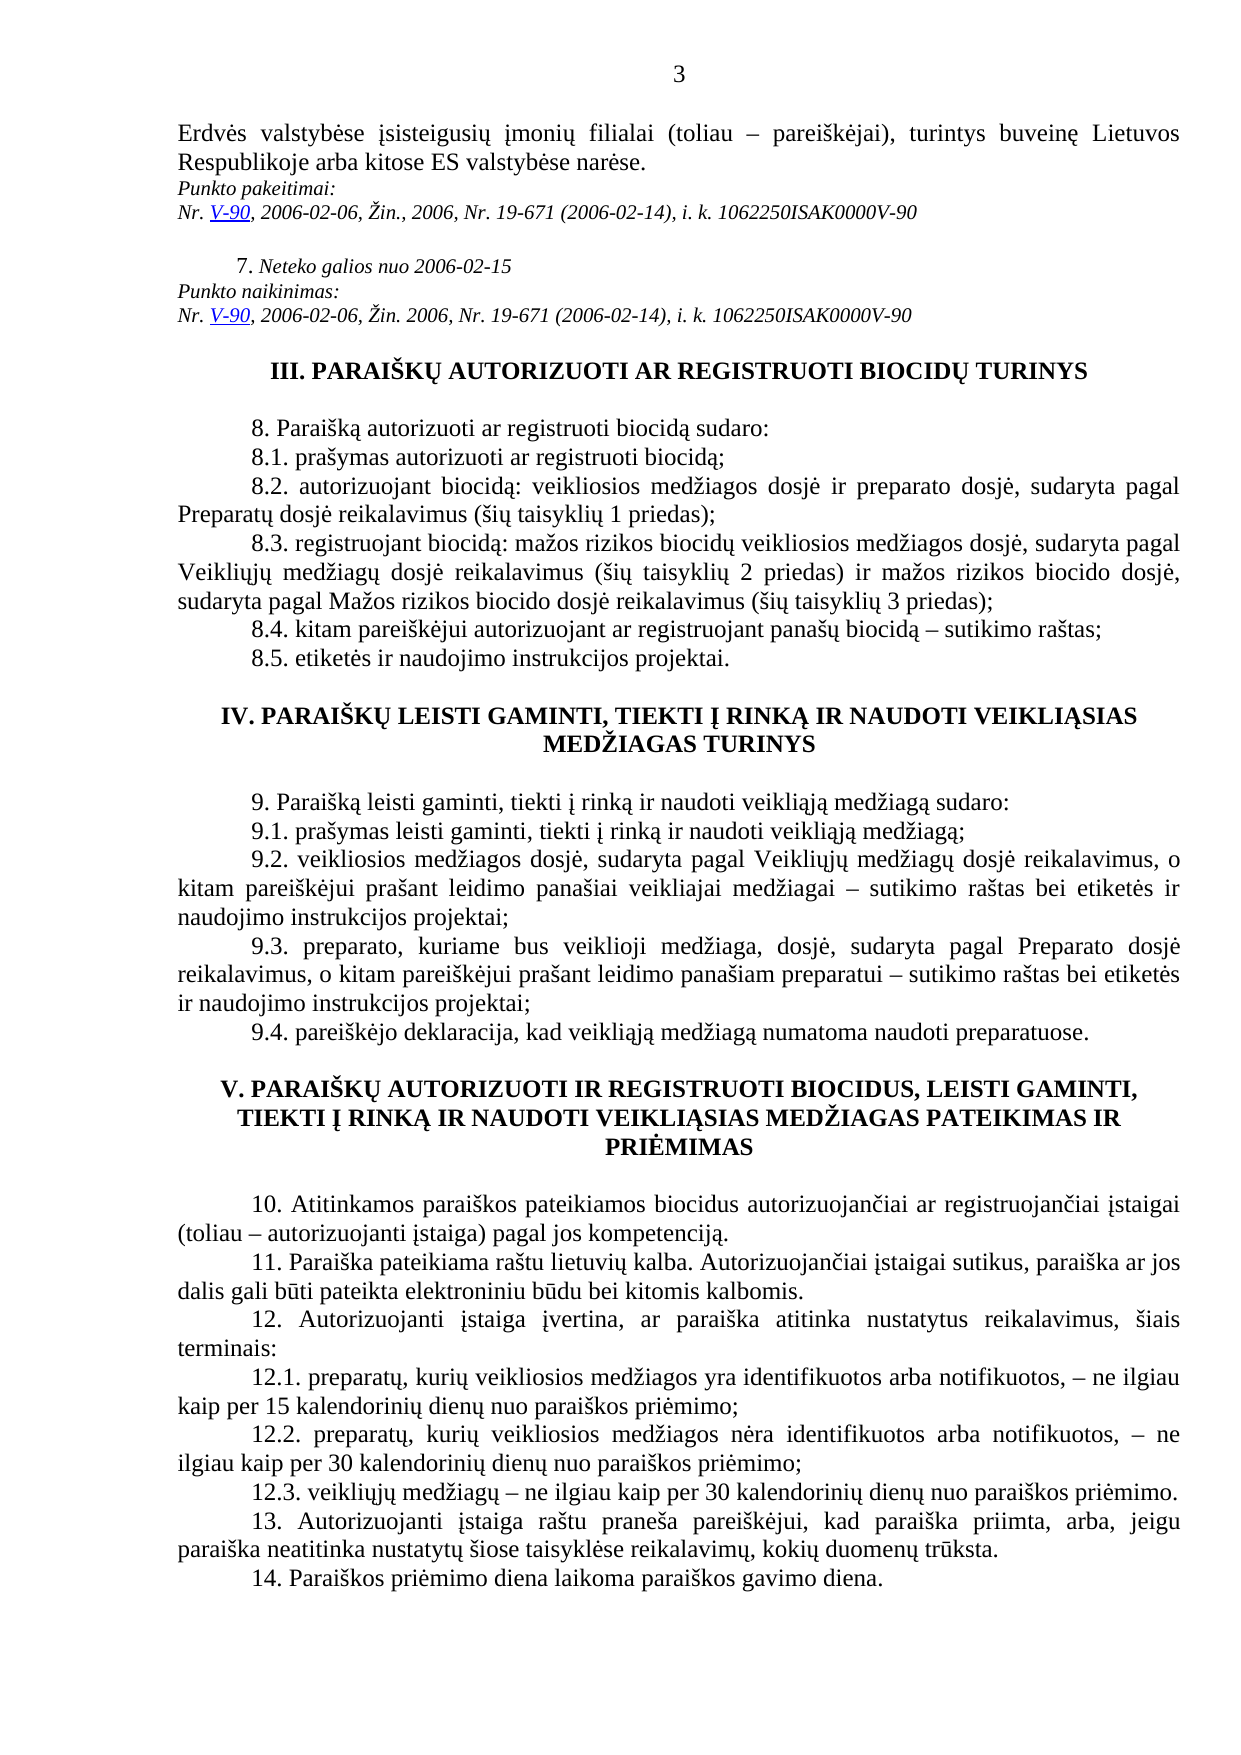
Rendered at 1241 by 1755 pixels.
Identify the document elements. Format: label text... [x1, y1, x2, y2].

text III. paraiškŲ autorizuoti ar registruoti biocidŲ tUrinys [177, 356, 1181, 384]
text 9.3. preparato, kuriame bus veiklioji medžiaga, dosjė, sudaryta pagal Preparato dosjė reikalavimus, o kitam pareiškėjui prašant leidimo panašiam preparatui – sutikimo raštas bei etiketės ir naudojimo instrukcijos projektai; [177, 931, 1181, 1017]
text 9.2. veikliosios medžiagos dosjė, sudaryta pagal Veikliųjų medžiagų dosjė reikalavimus, o kitam pareiškėjui prašant leidimo panašiai veikliajai medžiagai – sutikimo raštas bei etiketės ir naudojimo instrukcijos projektai; [177, 844, 1181, 931]
text 8.4. kitam pareiškėjui autorizuojant ar registruojant panašų biocidą – sutikimo raštas; [177, 614, 1181, 643]
text 13. Autorizuojanti įstaiga raštu praneša pareiškėjui, kad paraiška priimta, arba, jeigu paraiška neatitinka nustatytų šiose taisyklėse reikalavimų, kokių duomenų trūksta. [177, 1506, 1181, 1563]
text 10. Atitinkamos paraiškos pateikiamos biocidus autorizuojančiai ar registruojančiai įstaigai (toliau – autorizuojanti įstaiga) pagal jos kompetenciją. [177, 1189, 1181, 1247]
text 11. Paraiška pateikiama raštu lietuvių kalba. Autorizuojančiai įstaigai sutikus, paraiška ar jos dalis gali būti pateikta elektroniniu būdu bei kitomis kalbomis. [177, 1247, 1181, 1304]
text 8.5. etiketės ir naudojimo instrukcijos projektai. [177, 643, 1181, 672]
text Erdvės valstybėse įsisteigusių įmonių filialai (toliau – pareiškėjai), turintys buveinę Lietuvos Respublikoje arba kitose ES valstybėse narėse. [177, 118, 1181, 176]
text Nr. V-90, 2006-02-06, Žin., 2006, Nr. 19-671 (2006-02-14), i. k. 1062250ISAK0000V-90 [177, 200, 1181, 224]
text Punkto naikinimas: [177, 279, 1181, 303]
text 8.1. prašymas autorizuoti ar registruoti biocidą; [177, 442, 1181, 471]
text 8.2. autorizuojant biocidą: veikliosios medžiagos dosjė ir preparato dosjė, sudaryta pagal Preparatų dosjė reikalavimus (šių taisyklių 1 priedas); [177, 471, 1181, 528]
text 8. Paraišką autorizuoti ar registruoti biocidą sudaro: [177, 413, 1181, 442]
text 12. Autorizuojanti įstaiga įvertina, ar paraiška atitinka nustatytus reikalavimus, šiais terminais: [177, 1304, 1181, 1362]
text 12.1. preparatų, kurių veikliosios medžiagos yra identifikuotos arba notifikuotos, – ne ilgiau kaip per 15 kalendorinių dienų nuo paraiškos priėmimo; [177, 1362, 1181, 1419]
text IV. paraiškŲ leisti gaminti, tiekti į rinką ir naudoti veikliąSIaS medžiagAS tUrinys [177, 701, 1181, 758]
text 14. Paraiškos priėmimo diena laikoma paraiškos gavimo diena. [177, 1563, 1181, 1592]
text Nr. V-90, 2006-02-06, Žin. 2006, Nr. 19-671 (2006-02-14), i. k. 1062250ISAK0000V-90 [177, 303, 1181, 327]
text Punkto pakeitimai: [177, 176, 1181, 200]
text 12.2. preparatų, kurių veikliosios medžiagos nėra identifikuotos arba notifikuotos, – ne ilgiau kaip per 30 kalendorinių dienų nuo paraiškos priėmimo; [177, 1419, 1181, 1477]
text 9.4. pareiškėjo deklaracija, kad veikliąją medžiagą numatoma naudoti preparatuose. [177, 1017, 1181, 1046]
text 8.3. registruojant biocidą: mažos rizikos biocidų veikliosios medžiagos dosjė, sudaryta pagal Veikliųjų medžiagų dosjė reikalavimus (šių taisyklių 2 priedas) ir mažos rizikos biocido dosjė, sudaryta pagal Mažos rizikos biocido dosjė reikalavimus (šių taisyklių 3 priedas); [177, 528, 1181, 614]
text 9.1. prašymas leisti gaminti, tiekti į rinką ir naudoti veikliąją medžiagą; [177, 816, 1181, 844]
text V. paraiškų autorizuoti ir registruoti biocidus, leisti gaminti, tiekti į rinką ir naudoti veikliąsias medžiagas pateikimas ir priėmimas [177, 1074, 1181, 1161]
text 12.3. veikliųjų medžiagų – ne ilgiau kaip per 30 kalendorinių dienų nuo paraiškos priėmimo. [177, 1477, 1181, 1506]
text 7. Neteko galios nuo 2006-02-15 [177, 252, 1181, 279]
text 9. Paraišką leisti gaminti, tiekti į rinką ir naudoti veikliąją medžiagą sudaro: [177, 787, 1181, 816]
